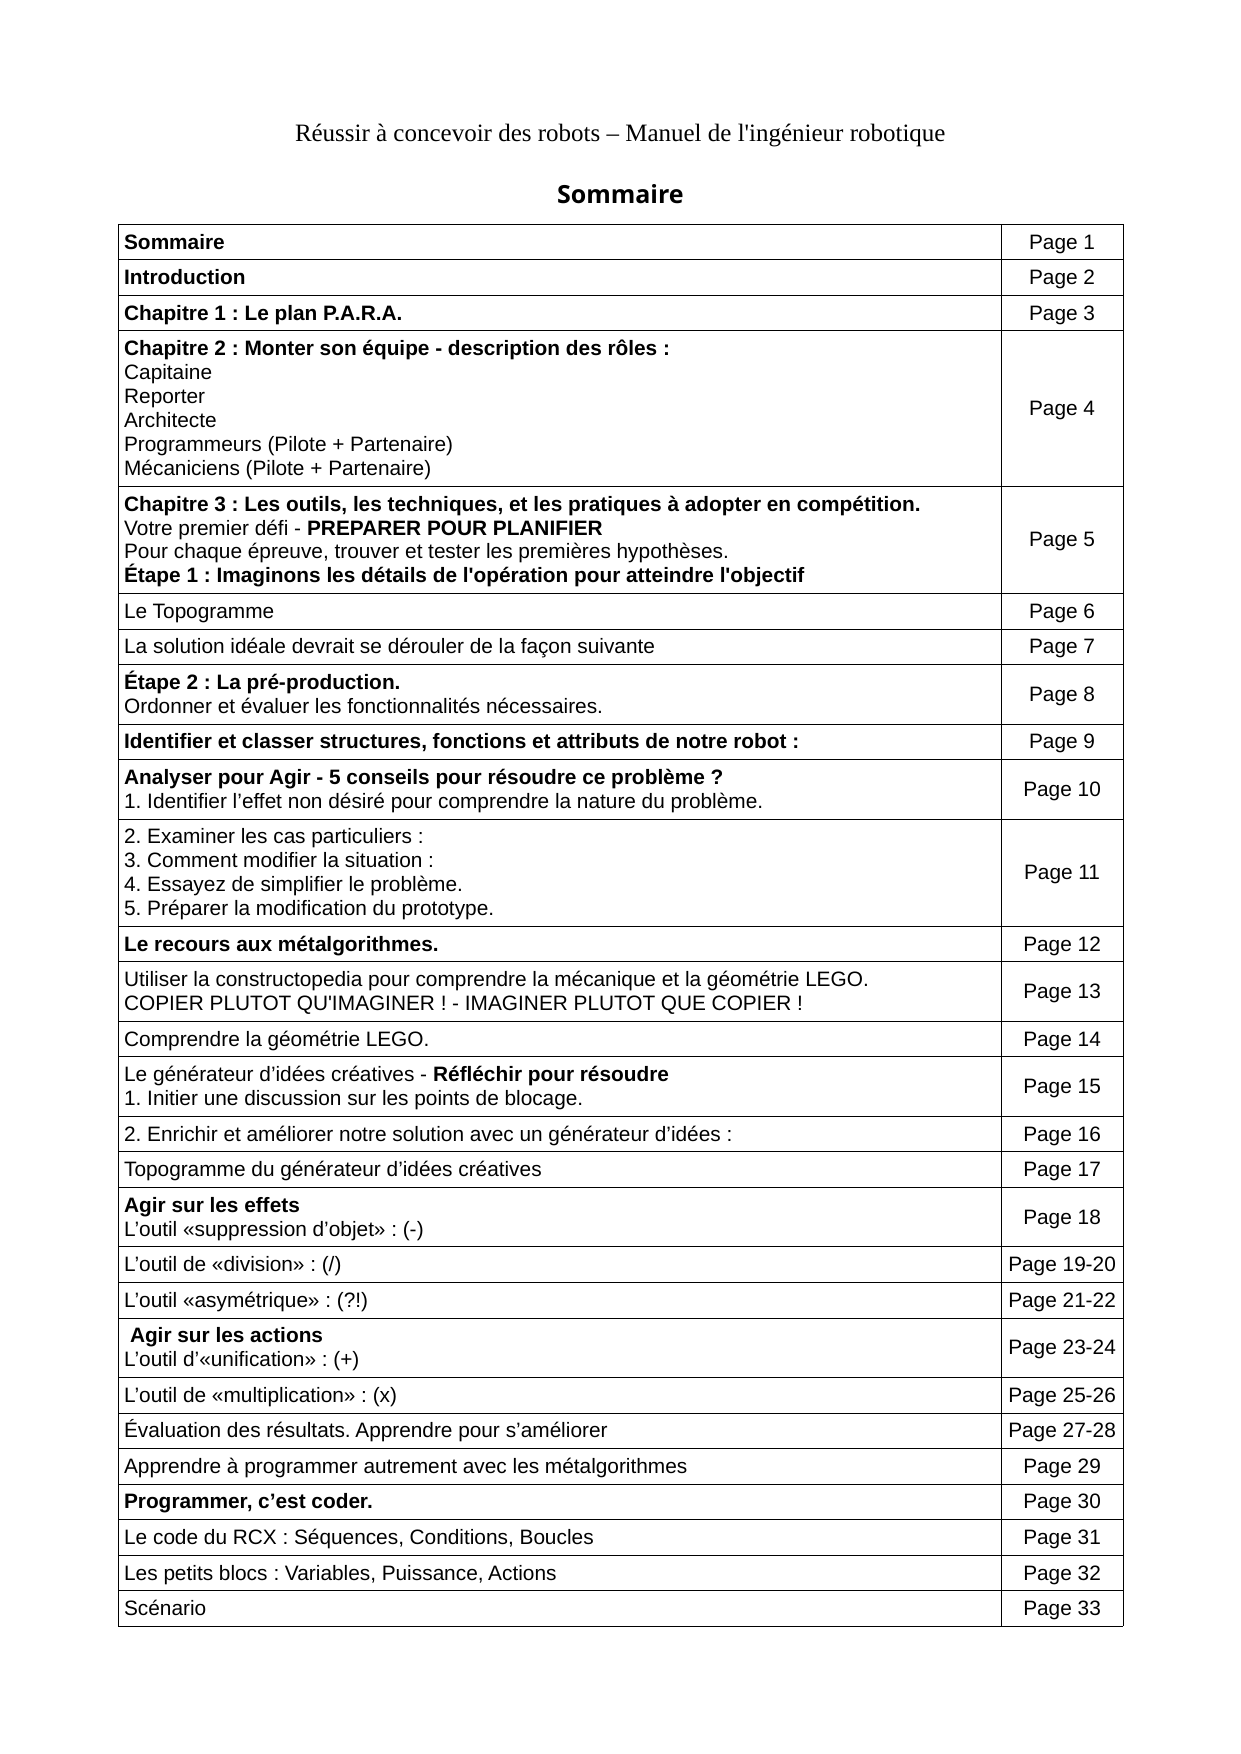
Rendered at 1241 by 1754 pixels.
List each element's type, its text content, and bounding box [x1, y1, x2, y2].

table_cell Analyser pour Agir - 5 conseils pour résoudre ce problème ? 1. Identifier l’effet non désiré pour comprendre la nature du problème. [119, 760, 1001, 818]
table_cell Identifier et classer structures, fonctions et attributs de notre robot : [119, 725, 1001, 759]
table_cell Page 18 [1002, 1188, 1123, 1246]
table_cell Page 15 [1002, 1057, 1123, 1116]
table_cell Page 8 [1002, 665, 1123, 723]
table_cell Évaluation des résultats. Apprendre pour s’améliorer [119, 1414, 1001, 1448]
table_cell Page 29 [1002, 1449, 1123, 1483]
table_header Sommaire [119, 225, 1001, 259]
table_cell L’outil de «multiplication» : (x) [119, 1378, 1001, 1412]
table_cell Page 14 [1002, 1022, 1123, 1056]
table_cell Programmer, c’est coder. [119, 1485, 1001, 1519]
table_cell Page 27-28 [1002, 1414, 1123, 1448]
table_cell Page 7 [1002, 630, 1123, 664]
table_cell Chapitre 3 : Les outils, les techniques, et les pratiques à adopter en compétition. Votre premier défi - PREPARER POUR PLANIFIER Pour chaque épreuve, trouver et tester les premières hypothèses. Étape 1 : Imaginons les détails de l'opération pour atteindre l'objectif [119, 487, 1001, 593]
table_cell Page 2 [1002, 260, 1123, 295]
table_cell Page 3 [1002, 296, 1123, 330]
table_cell Page 23-24 [1002, 1319, 1123, 1377]
table_cell Chapitre 1 : Le plan P.A.R.A. [119, 296, 1001, 330]
table_cell Page 33 [1002, 1591, 1123, 1626]
table_cell Page 6 [1002, 594, 1123, 628]
table_cell Comprendre la géométrie LEGO. [119, 1022, 1001, 1056]
table_cell 2. Examiner les cas particuliers : 3. Comment modifier la situation : 4. Essayez de simplifier le problème. 5. Préparer la modification du prototype. [119, 820, 1001, 926]
table_cell Page 13 [1002, 962, 1123, 1021]
table_cell Page 30 [1002, 1485, 1123, 1519]
table_cell Page 19-20 [1002, 1247, 1123, 1282]
table_cell Introduction [119, 260, 1001, 295]
table_cell Page 12 [1002, 927, 1123, 961]
table_cell 2. Enrichir et améliorer notre solution avec un générateur d’idées : [119, 1117, 1001, 1151]
table_cell Agir sur les effets L’outil «suppression d’objet» : (-) [119, 1188, 1001, 1246]
table_cell Le générateur d’idées créatives - Réfléchir pour résoudre 1. Initier une discussion sur les points de blocage. [119, 1057, 1001, 1116]
table_cell Utiliser la constructopedia pour comprendre la mécanique et la géométrie LEGO. COPIER PLUTOT QU'IMAGINER ! - IMAGINER PLUTOT QUE COPIER ! [119, 962, 1001, 1021]
table_cell Page 25-26 [1002, 1378, 1123, 1412]
table_cell Le recours aux métalgorithmes. [119, 927, 1001, 961]
table_cell Le code du RCX : Séquences, Conditions, Boucles [119, 1520, 1001, 1554]
table_cell Page 11 [1002, 820, 1123, 926]
table_cell La solution idéale devrait se dérouler de la façon suivante [119, 630, 1001, 664]
table_cell Apprendre à programmer autrement avec les métalgorithmes [119, 1449, 1001, 1483]
table_cell Page 21-22 [1002, 1283, 1123, 1317]
table_cell Page 4 [1002, 331, 1123, 486]
text Sommaire [118, 177, 1122, 211]
table_cell L’outil «asymétrique» : (?!) [119, 1283, 1001, 1317]
table_cell Topogramme du générateur d’idées créatives [119, 1152, 1001, 1187]
table_cell Étape 2 : La pré-production. Ordonner et évaluer les fonctionnalités nécessaires. [119, 665, 1001, 723]
table_cell Agir sur les actions L’outil d’«unification» : (+) [119, 1319, 1001, 1377]
table_cell Scénario [119, 1591, 1001, 1626]
table_cell Le Topogramme [119, 594, 1001, 628]
table_cell L’outil de «division» : (/) [119, 1247, 1001, 1282]
table_cell Page 16 [1002, 1117, 1123, 1151]
table_header Page 1 [1002, 225, 1123, 259]
table_cell Chapitre 2 : Monter son équipe - description des rôles : Capitaine Reporter Architecte Programmeurs (Pilote + Partenaire) Mécaniciens (Pilote + Partenaire) [119, 331, 1001, 486]
table_cell Page 9 [1002, 725, 1123, 759]
table_cell Les petits blocs : Variables, Puissance, Actions [119, 1556, 1001, 1590]
table_cell Page 17 [1002, 1152, 1123, 1187]
table_cell Page 5 [1002, 487, 1123, 593]
table_cell Page 32 [1002, 1556, 1123, 1590]
table_cell Page 10 [1002, 760, 1123, 818]
table_cell Page 31 [1002, 1520, 1123, 1554]
